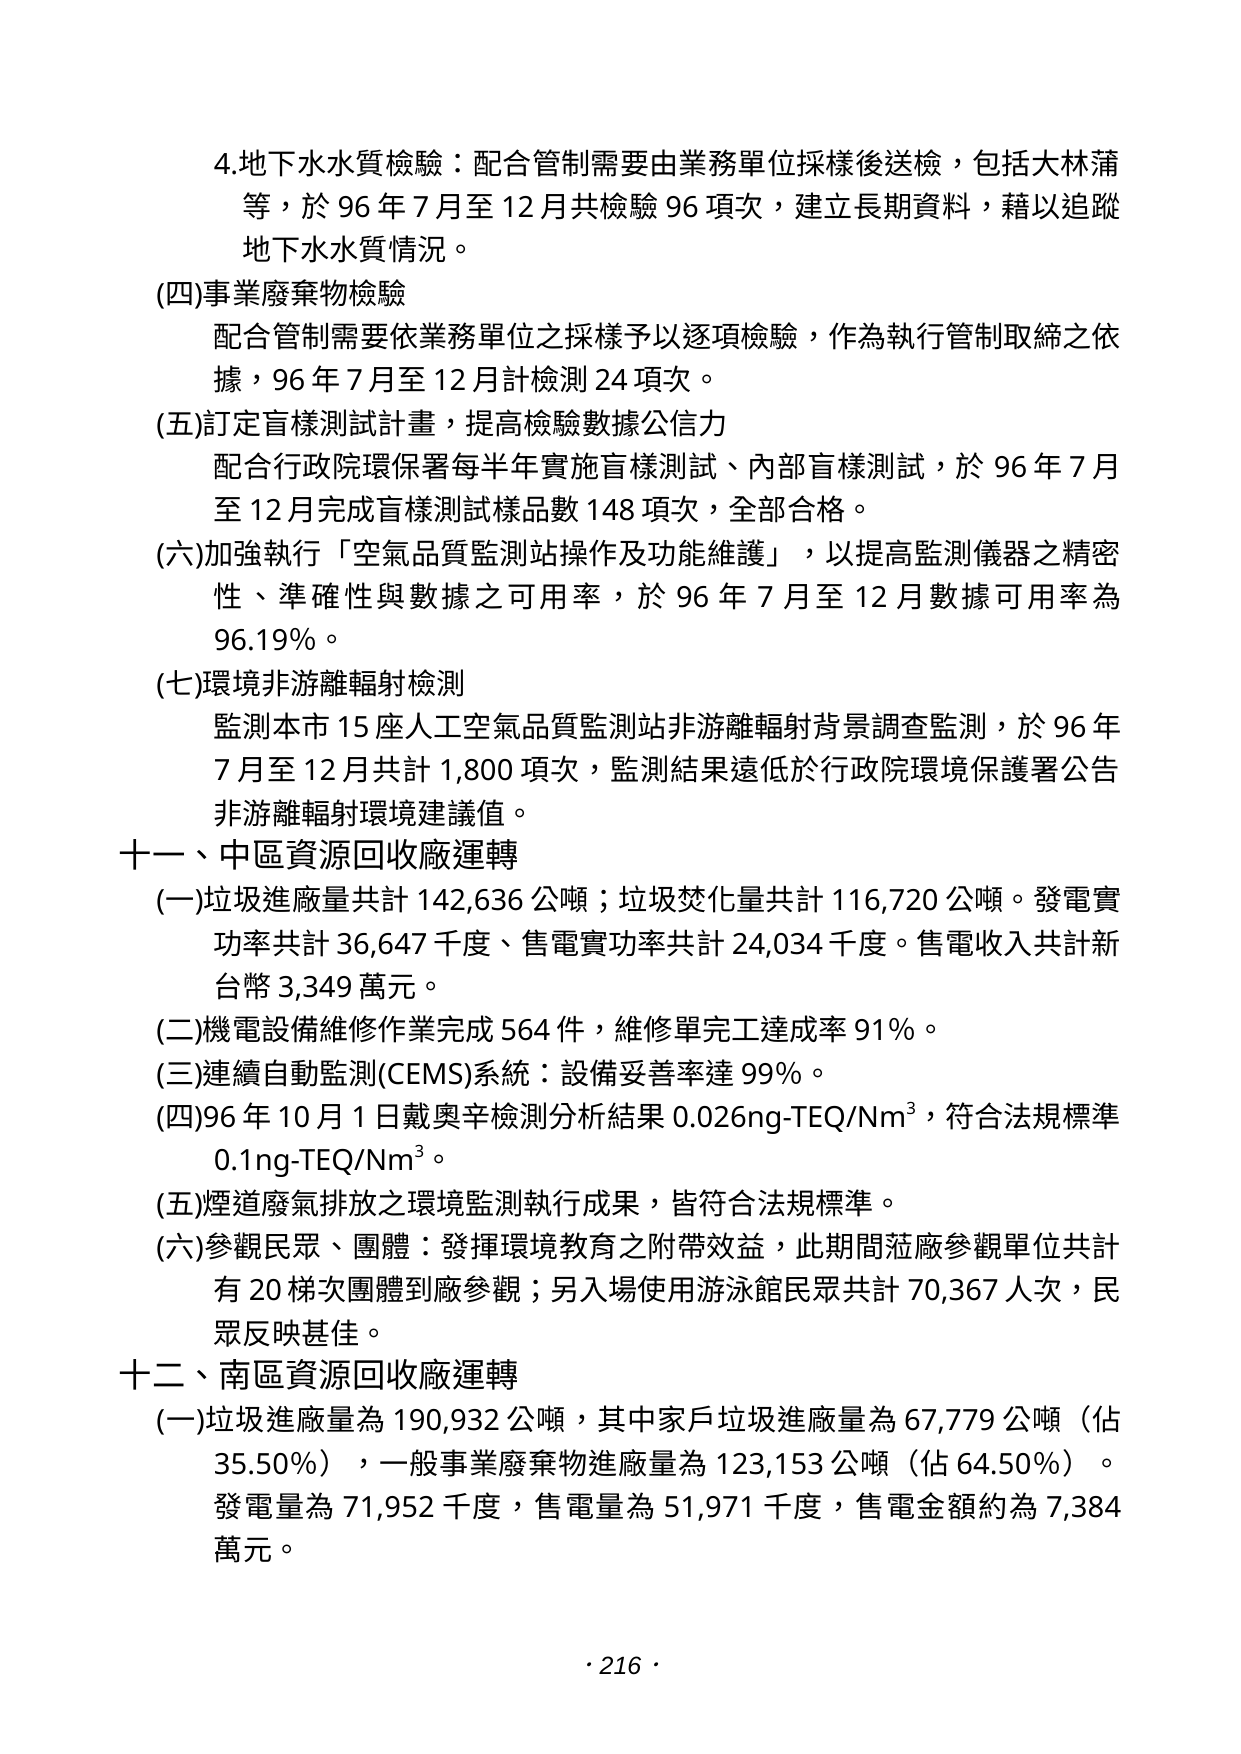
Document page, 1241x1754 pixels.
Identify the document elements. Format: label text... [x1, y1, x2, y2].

text 監測本市15座人工空氣品質監測站非游離輻射背景調查監測，於96年7月至12月共計1,800項次，監測結果遠低於行政院環境保護署公告非游離輻射環境建議值。 [213, 703, 1121, 833]
text (六)加強執行「空氣品質監測站操作及功能維護」，以提高監測儀器之精密性、準確性與數據之可用率，於96年7月至12月數據可用率為96.19％。 [156, 529, 1121, 659]
text 配合行政院環保署每半年實施盲樣測試、內部盲樣測試，於96年7月至12月完成盲樣測試樣品數148項次，全部合格。 [213, 443, 1121, 529]
text (六)參觀民眾、團體：發揮環境教育之附帶效益，此期間蒞廠參觀單位共計有20梯次團體到廠參觀；另入場使用游泳館民眾共計70,367人次，民眾反映甚佳。 [156, 1223, 1121, 1353]
text (四)96年10月1日戴奧辛檢測分析結果0.026ng-TEQ/Nm3，符合法規標準0.1ng-TEQ/Nm3。 [156, 1093, 1121, 1179]
text (一)垃圾進廠量共計142,636公噸；垃圾焚化量共計116,720公噸。發電實功率共計36,647千度、售電實功率共計24,034千度。售電收入共計新台幣3,349萬元。 [156, 876, 1121, 1006]
text 十一、中區資源回收廠運轉 [119, 833, 1121, 876]
text (四)事業廢棄物檢驗 [156, 269, 1121, 313]
text (五)訂定盲樣測試計畫，提高檢驗數據公信力 [156, 399, 1121, 443]
text (二)機電設備維修作業完成564件，維修單完工達成率91％。 [156, 1006, 1121, 1049]
text 4.地下水水質檢驗：配合管制需要由業務單位採樣後送檢，包括大林蒲等，於96年7月至12月共檢驗96項次，建立長期資料，藉以追蹤地下水水質情況。 [213, 139, 1121, 269]
text (五)煙道廢氣排放之環境監測執行成果，皆符合法規標準。 [156, 1179, 1121, 1223]
text 配合管制需要依業務單位之採樣予以逐項檢驗，作為執行管制取締之依據，96年7月至12月計檢測24項次。 [213, 313, 1121, 399]
text (七)環境非游離輻射檢測 [156, 659, 1121, 703]
text (一)垃圾進廠量為190,932公噸，其中家戶垃圾進廠量為67,779公噸（佔35.50％），一般事業廢棄物進廠量為123,153公噸（佔64.50％）。發電量為71,952千度，售電量為51,971千度，售電金額約為7,384萬元。 [156, 1396, 1121, 1569]
text (三)連續自動監測(CEMS)系統：設備妥善率達99％。 [156, 1049, 1121, 1093]
text 十二、南區資源回收廠運轉 [119, 1353, 1121, 1396]
